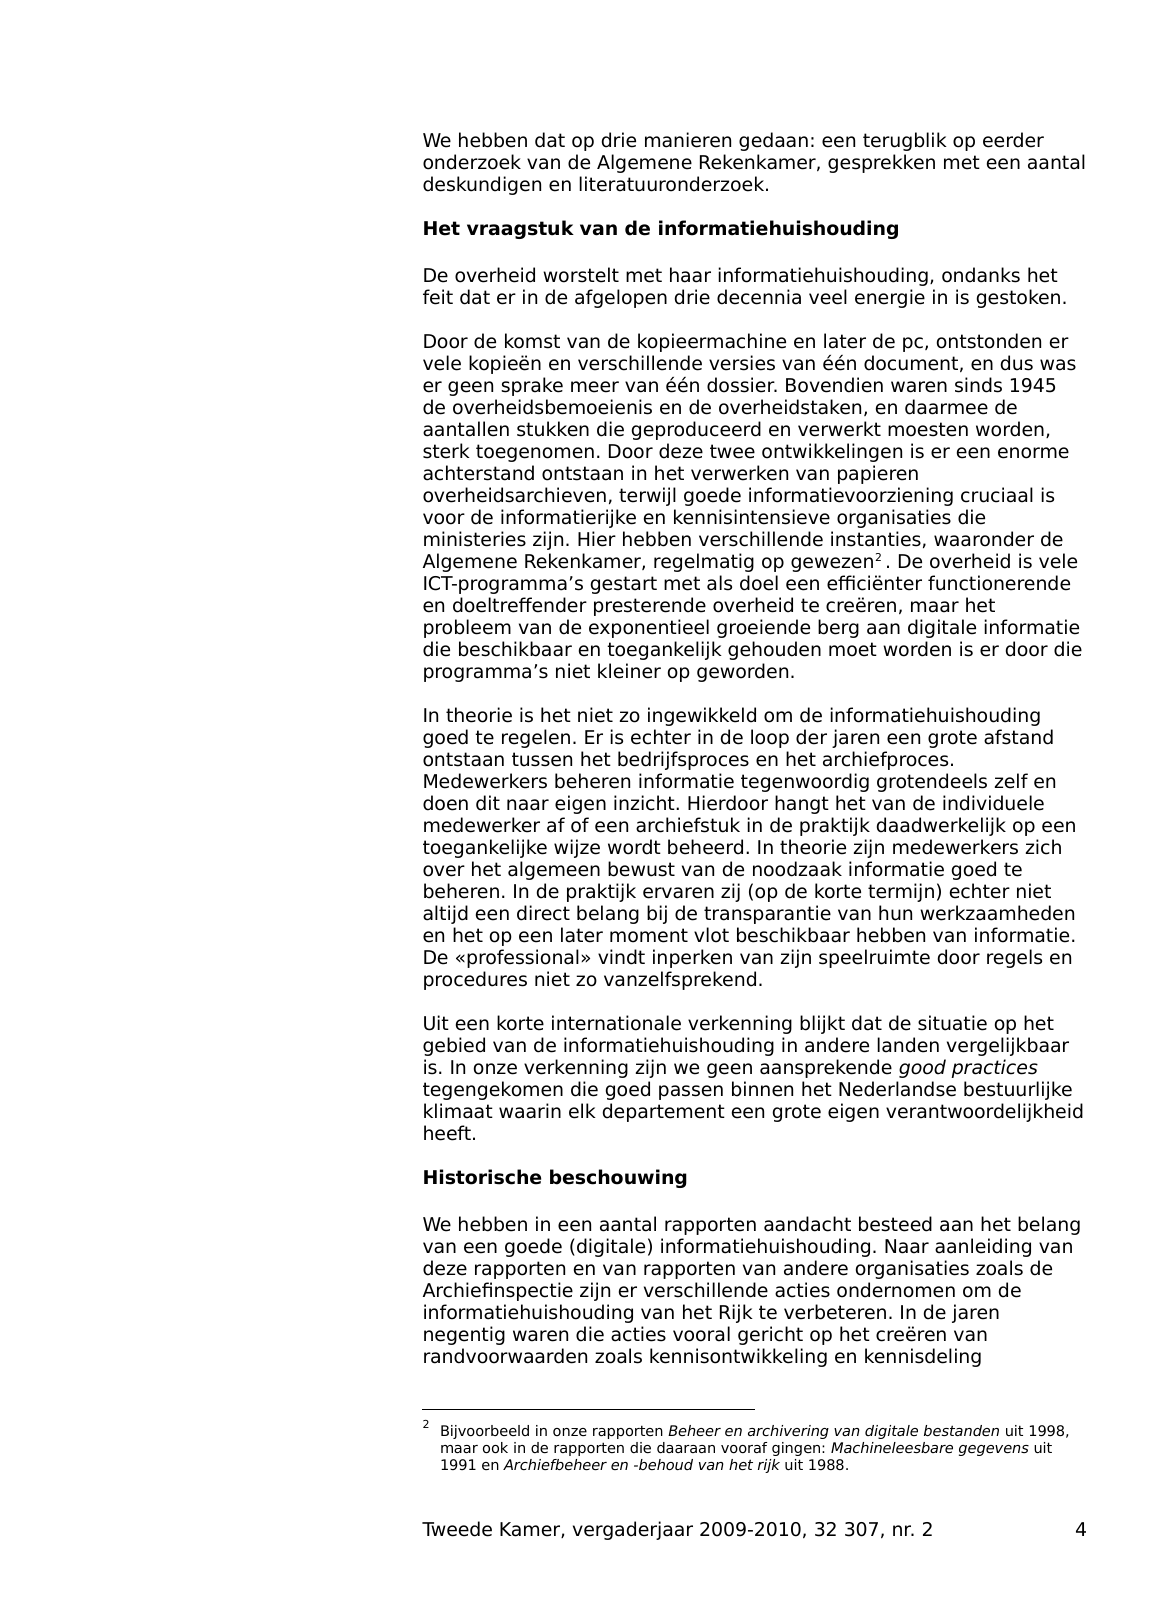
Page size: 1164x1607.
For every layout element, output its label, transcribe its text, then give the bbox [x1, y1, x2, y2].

subtitle Het vraagstuk van de informatiehuishouding [422, 218, 1087, 240]
subtitle Historische beschouwing [422, 1167, 1087, 1189]
text In theorie is het niet zo ingewikkeld om de informatiehuishouding goed te regelen. Er is echter in de loop der jaren een grote afstand ontstaan tussen het bedrijfsproces en het archiefproces. Medewerkers beheren informatie tegenwoordig grotendeels zelf en doen dit naar eigen inzicht. Hierdoor hangt het van de individuele medewerker af of een archiefstuk in de praktijk daadwerkelijk op een toegankelijke wijze wordt beheerd. In theorie zijn medewerkers zich over het algemeen bewust van de noodzaak informatie goed te beheren. In de praktijk ervaren zij (op de korte termijn) echter niet altijd een direct belang bij de transparantie van hun werkzaamheden en het op een later moment vlot beschikbaar hebben van informatie. De «professional» vindt inperken van zijn speelruimte door regels en procedures niet zo vanzelfsprekend. [422, 705, 1087, 991]
text We hebben in een aantal rapporten aandacht besteed aan het belang van een goede (digitale) informatiehuishouding. Naar aanleiding van deze rapporten en van rapporten van andere organisaties zoals de Archiefinspectie zijn er verschillende acties ondernomen om de informatiehuishouding van het Rijk te verbeteren. In de jaren negentig waren die acties vooral gericht op het creëren van randvoorwaarden zoals kennisontwikkeling en kennisdeling [422, 1214, 1087, 1368]
text Uit een korte internationale verkenning blijkt dat de situatie op het gebied van de informatiehuishouding in andere landen vergelijkbaar is. In onze verkenning zijn we geen aansprekende good practices tegengekomen die goed passen binnen het Nederlandse bestuurlijke klimaat waarin elk departement een grote eigen verantwoordelijkheid heeft. [422, 1013, 1087, 1145]
text We hebben dat op drie manieren gedaan: een terugblik op eerder onderzoek van de Algemene Rekenkamer, gesprekken met een aantal deskundigen en literatuuronderzoek. [422, 130, 1087, 196]
text De overheid worstelt met haar informatiehuishouding, ondanks het feit dat er in de afgelopen drie decennia veel energie in is gestoken. [422, 265, 1087, 309]
text Bijvoorbeeld in onze rapporten Beheer en archivering van digitale bestanden uit 1998, maar ook in de rapporten die daaraan vooraf gingen: Machineleesbare gegevens uit 1991 en Archiefbeheer en -behoud van het rijk uit 1988. [422, 1418, 1087, 1474]
text Door de komst van de kopieermachine en later de pc, ontstonden er vele kopieën en verschillende versies van één document, en dus was er geen sprake meer van één dossier. Bovendien waren sinds 1945 de overheidsbemoeienis en de overheidstaken, en daarmee de aantallen stukken die geproduceerd en verwerkt moesten worden, sterk toegenomen. Door deze twee ontwikkelingen is er een enorme achterstand ontstaan in het verwerken van papieren overheidsarchieven, terwijl goede informatievoorziening cruciaal is voor de informatierijke en kennisintensieve organisaties die ministeries zijn. Hier hebben verschillende instanties, waaronder de Algemene Rekenkamer, regelmatig op gewezen. De overheid is vele ICT-programma’s gestart met als doel een efficiënter functionerende en doeltreffender presterende overheid te creëren, maar het probleem van de exponentieel groeiende berg aan digitale informatie die beschikbaar en toegankelijk gehouden moet worden is er door die programma’s niet kleiner op geworden. [422, 331, 1087, 683]
